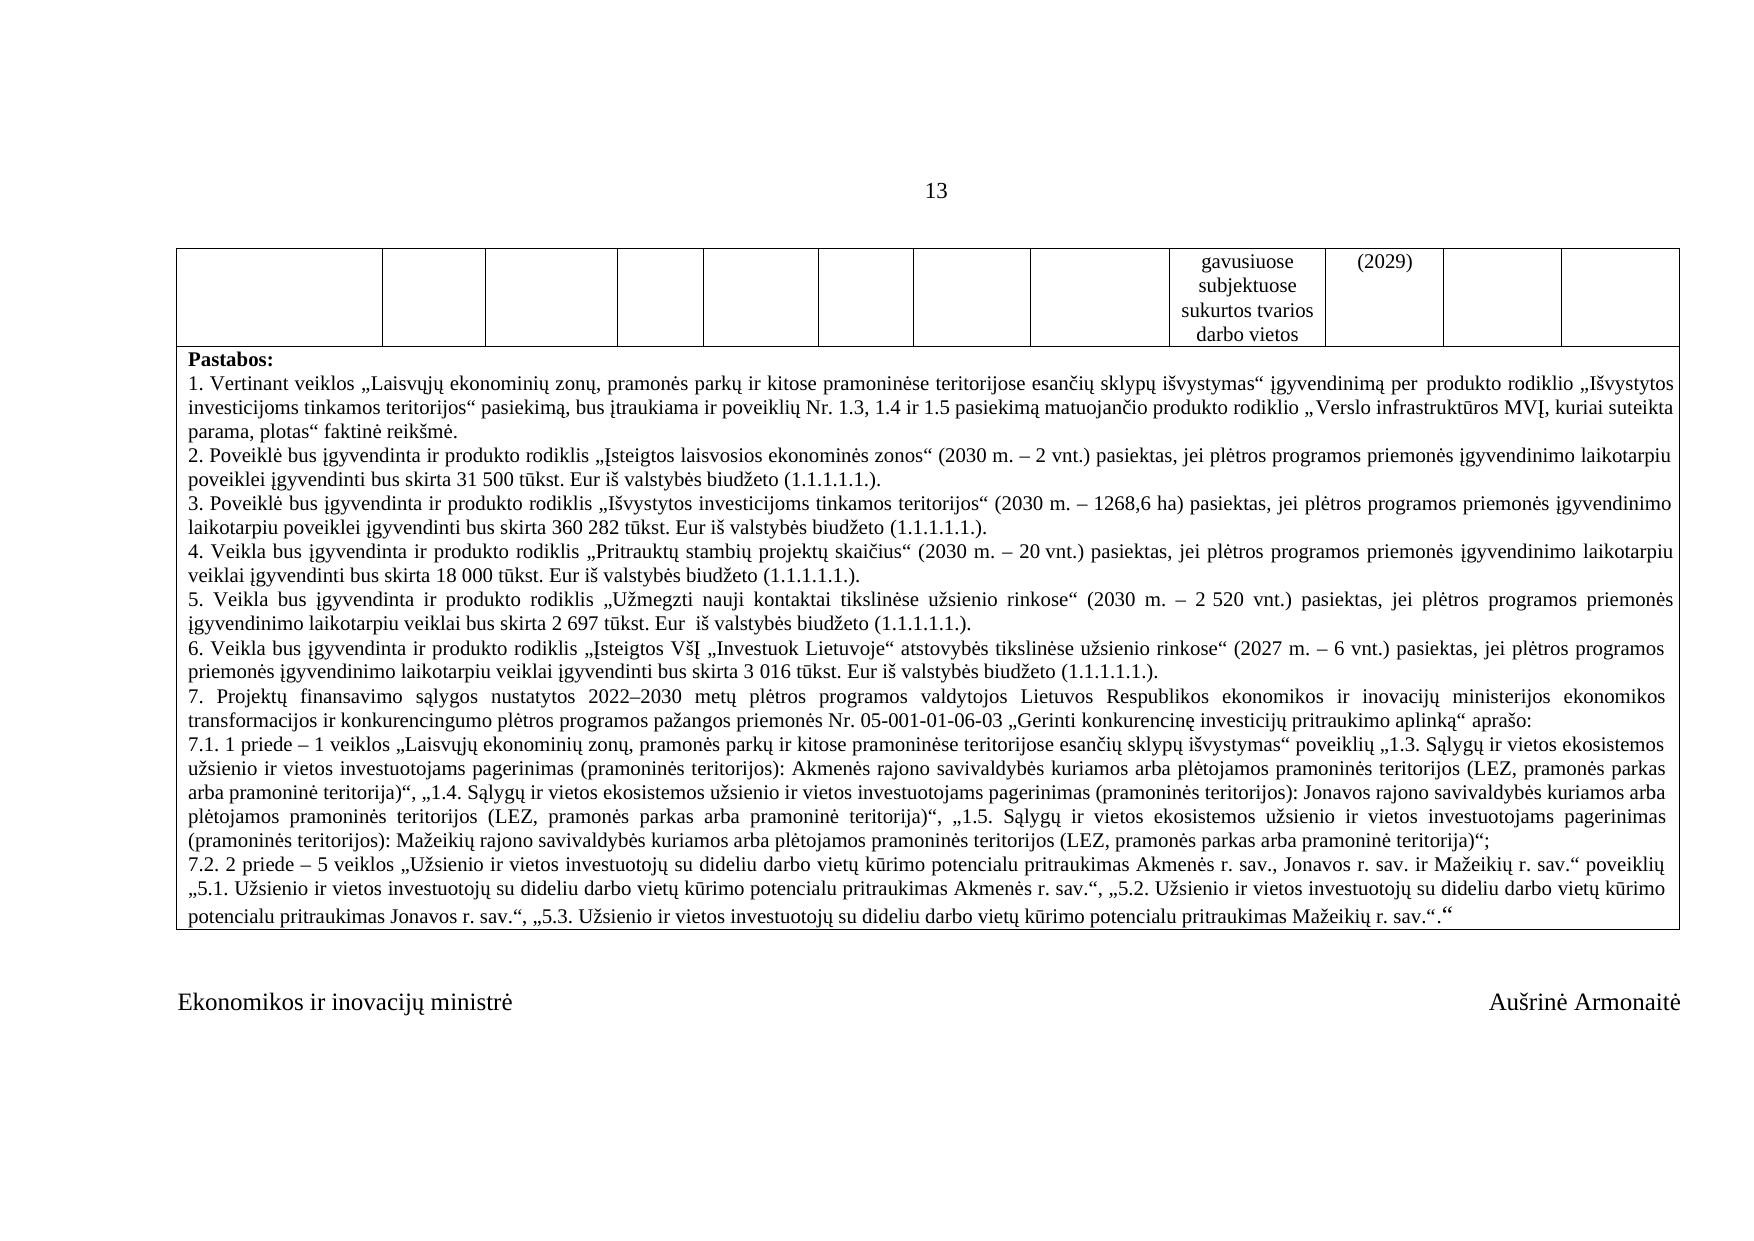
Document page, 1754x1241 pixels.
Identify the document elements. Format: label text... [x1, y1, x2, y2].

table_cell [1562, 249, 1679, 346]
table_cell [177, 249, 382, 346]
table_cell [486, 249, 617, 346]
table_cell [914, 249, 1030, 346]
table_cell [704, 249, 818, 346]
table_cell [1031, 249, 1169, 346]
table_cell [383, 249, 485, 346]
table_cell gavusiuose subjektuose sukurtos tvarios darbo vietos [1170, 249, 1325, 346]
table_cell [1444, 249, 1561, 346]
table_cell (2029) [1326, 249, 1443, 346]
table_cell [819, 249, 913, 346]
text Ekonomikos ir inovacijų ministrė Aušrinė Armonaitė [177, 987, 1695, 1016]
table_cell Pastabos: 1. Vertinant veiklos „Laisvųjų ekonominių zonų, pramonės parkų ir kitose pramoninėse teritorijose esančių sklypų išvystymas“ įgyvendinimą per produkto rodiklio „Išvystytos investicijoms tinkamos teritorijos“ pasiekimą, bus įtraukiama ir poveiklių Nr. 1.3, 1.4 ir 1.5 pasiekimą matuojančio produkto rodiklio „Verslo infrastruktūros MVĮ, kuriai suteikta parama, plotas“ faktinė reikšmė. 2. Poveiklė bus įgyvendinta ir produkto rodiklis „Įsteigtos laisvosios ekonominės zonos“ (2030 m. – 2 vnt.) pasiektas, jei plėtros programos priemonės įgyvendinimo laikotarpiu poveiklei įgyvendinti bus skirta 31 500 tūkst. Eur iš valstybės biudžeto (1.1.1.1.1.). 3. Poveiklė bus įgyvendinta ir produkto rodiklis „Išvystytos investicijoms tinkamos teritorijos“ (2030 m. – 1268,6 ha) pasiektas, jei plėtros programos priemonės įgyvendinimo laikotarpiu poveiklei įgyvendinti bus skirta 360 282 tūkst. Eur iš valstybės biudžeto (1.1.1.1.1.). 4. Veikla bus įgyvendinta ir produkto rodiklis „Pritrauktų stambių projektų skaičius“ (2030 m. – 20 vnt.) pasiektas, jei plėtros programos priemonės įgyvendinimo laikotarpiu veiklai įgyvendinti bus skirta 18 000 tūkst. Eur iš valstybės biudžeto (1.1.1.1.1.). 5. Veikla bus įgyvendinta ir produkto rodiklis „Užmegzti nauji kontaktai tikslinėse užsienio rinkose“ (2030 m. – 2 520 vnt.) pasiektas, jei plėtros programos priemonės įgyvendinimo laikotarpiu veiklai bus skirta 2 697 tūkst. Eur iš valstybės biudžeto (1.1.1.1.1.). 6. Veikla bus įgyvendinta ir produkto rodiklis „Įsteigtos VšĮ „Investuok Lietuvoje“ atstovybės tikslinėse užsienio rinkose“ (2027 m. – 6 vnt.) pasiektas, jei plėtros programos priemonės įgyvendinimo laikotarpiu veiklai įgyvendinti bus skirta 3 016 tūkst. Eur iš valstybės biudžeto (1.1.1.1.1.). 7. Projektų finansavimo sąlygos nustatytos 2022–2030 metų plėtros programos valdytojos Lietuvos Respublikos ekonomikos ir inovacijų ministerijos ekonomikos transformacijos ir konkurencingumo plėtros programos pažangos priemonės Nr. 05-001-01-06-03 „Gerinti konkurencinę investicijų pritraukimo aplinką“ aprašo: 7.1. 1 priede – 1 veiklos „Laisvųjų ekonominių zonų, pramonės parkų ir kitose pramoninėse teritorijose esančių sklypų išvystymas“ poveiklių „1.3. Sąlygų ir vietos ekosistemos užsienio ir vietos investuotojams pagerinimas (pramoninės teritorijos): Akmenės rajono savivaldybės kuriamos arba plėtojamos pramoninės teritorijos (LEZ, pramonės parkas arba pramoninė teritorija)“, „1.4. Sąlygų ir vietos ekosistemos užsienio ir vietos investuotojams pagerinimas (pramoninės teritorijos): Jonavos rajono savivaldybės kuriamos arba plėtojamos pramoninės teritorijos (LEZ, pramonės parkas arba pramoninė teritorija)“, „1.5. Sąlygų ir vietos ekosistemos užsienio ir vietos investuotojams pagerinimas (pramoninės teritorijos): Mažeikių rajono savivaldybės kuriamos arba plėtojamos pramoninės teritorijos (LEZ, pramonės parkas arba pramoninė teritorija)“; 7.2. 2 priede – 5 veiklos „Užsienio ir vietos investuotojų su dideliu darbo vietų kūrimo potencialu pritraukimas Akmenės r. sav., Jonavos r. sav. ir Mažeikių r. sav.“ poveiklių „5.1. Užsienio ir vietos investuotojų su dideliu darbo vietų kūrimo potencialu pritraukimas Akmenės r. sav.“, „5.2. Užsienio ir vietos investuotojų su dideliu darbo vietų kūrimo potencialu pritraukimas Jonavos r. sav.“, „5.3. Užsienio ir vietos investuotojų su dideliu darbo vietų kūrimo potencialu pritraukimas Mažeikių r. sav.“.“ [177, 347, 1679, 929]
table_cell [618, 249, 703, 346]
